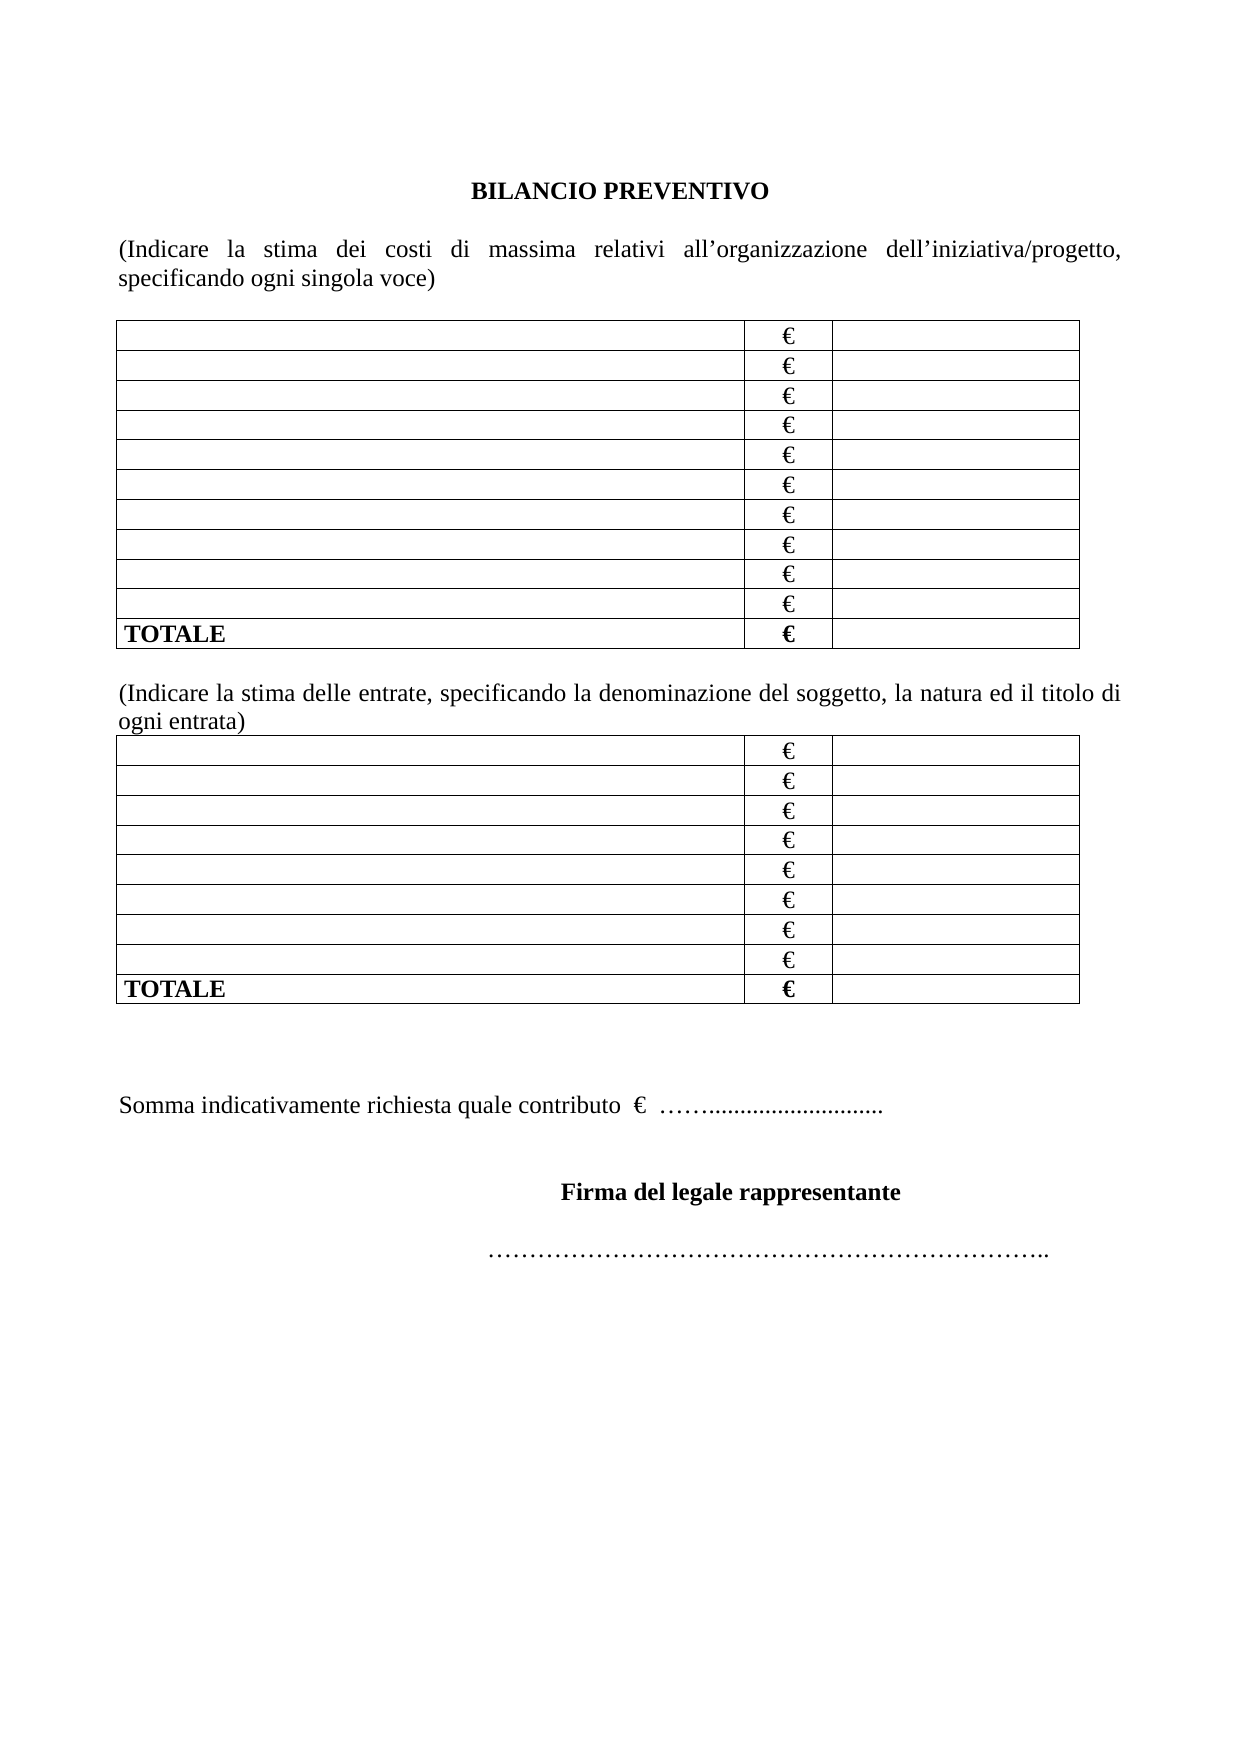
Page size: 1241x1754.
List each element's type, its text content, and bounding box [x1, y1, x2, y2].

table_cell [117, 766, 744, 795]
table_cell € [745, 530, 832, 558]
table_cell [833, 500, 1079, 529]
table_cell [117, 855, 744, 884]
table_cell [833, 945, 1079, 973]
table_cell [117, 796, 744, 824]
table_cell [117, 826, 744, 854]
table_cell [117, 560, 744, 588]
table_cell [833, 855, 1079, 884]
subtitle BILANCIO PREVENTIVO [118, 176, 1122, 205]
table_cell [833, 796, 1079, 824]
table_cell [117, 945, 744, 973]
table_header € [745, 321, 832, 350]
table_cell [833, 411, 1079, 439]
table_cell € [745, 470, 832, 499]
table_cell € [745, 885, 832, 914]
table_cell € [745, 560, 832, 588]
table_cell [117, 381, 744, 409]
table_cell [833, 766, 1079, 795]
table_cell [833, 440, 1079, 469]
table_cell [833, 885, 1079, 914]
table_cell [117, 885, 744, 914]
table_cell [833, 351, 1079, 380]
text (Indicare la stima delle entrate, specificando la denominazione del soggetto, la natura ed il titolo di ogni entrata) [118, 678, 1122, 735]
table_cell € [745, 766, 832, 795]
table_cell [833, 915, 1079, 944]
table_cell [833, 470, 1079, 499]
table_cell [833, 530, 1079, 558]
table_cell € [745, 945, 832, 973]
table_cell € [745, 589, 832, 618]
table_cell € [745, 411, 832, 439]
table_cell [117, 351, 744, 380]
table_cell [117, 411, 744, 439]
table_cell € [745, 796, 832, 824]
text ………………………………………………………….. [413, 1234, 1122, 1263]
table_cell [117, 440, 744, 469]
table_header € [745, 736, 832, 765]
table_cell [117, 530, 744, 558]
table_cell [833, 589, 1079, 618]
text Firma del legale rappresentante [487, 1177, 1122, 1206]
table_header [117, 736, 744, 765]
table_cell € [745, 619, 832, 648]
text Somma indicativamente richiesta quale contributo € ……............................ [118, 1091, 1122, 1119]
table_cell [833, 381, 1079, 409]
table_header [117, 321, 744, 350]
table_cell € [745, 975, 832, 1003]
table_header [833, 321, 1079, 350]
table_cell [117, 500, 744, 529]
table_cell € [745, 351, 832, 380]
table_cell € [745, 915, 832, 944]
table_cell [833, 826, 1079, 854]
table_cell € [745, 855, 832, 884]
table_cell € [745, 381, 832, 409]
table_cell [833, 560, 1079, 588]
table_cell € [745, 440, 832, 469]
table_cell [117, 470, 744, 499]
table_cell € [745, 500, 832, 529]
table_header [833, 736, 1079, 765]
text (Indicare la stima dei costi di massima relativi all’organizzazione dell’iniziativa/progetto, specificando ogni singola voce) [118, 234, 1122, 291]
table_cell TOTALE [117, 975, 744, 1003]
table_cell [117, 589, 744, 618]
table_cell [117, 915, 744, 944]
table_cell € [745, 826, 832, 854]
table_cell TOTALE [117, 619, 744, 648]
table_cell [833, 975, 1079, 1003]
table_cell [833, 619, 1079, 648]
